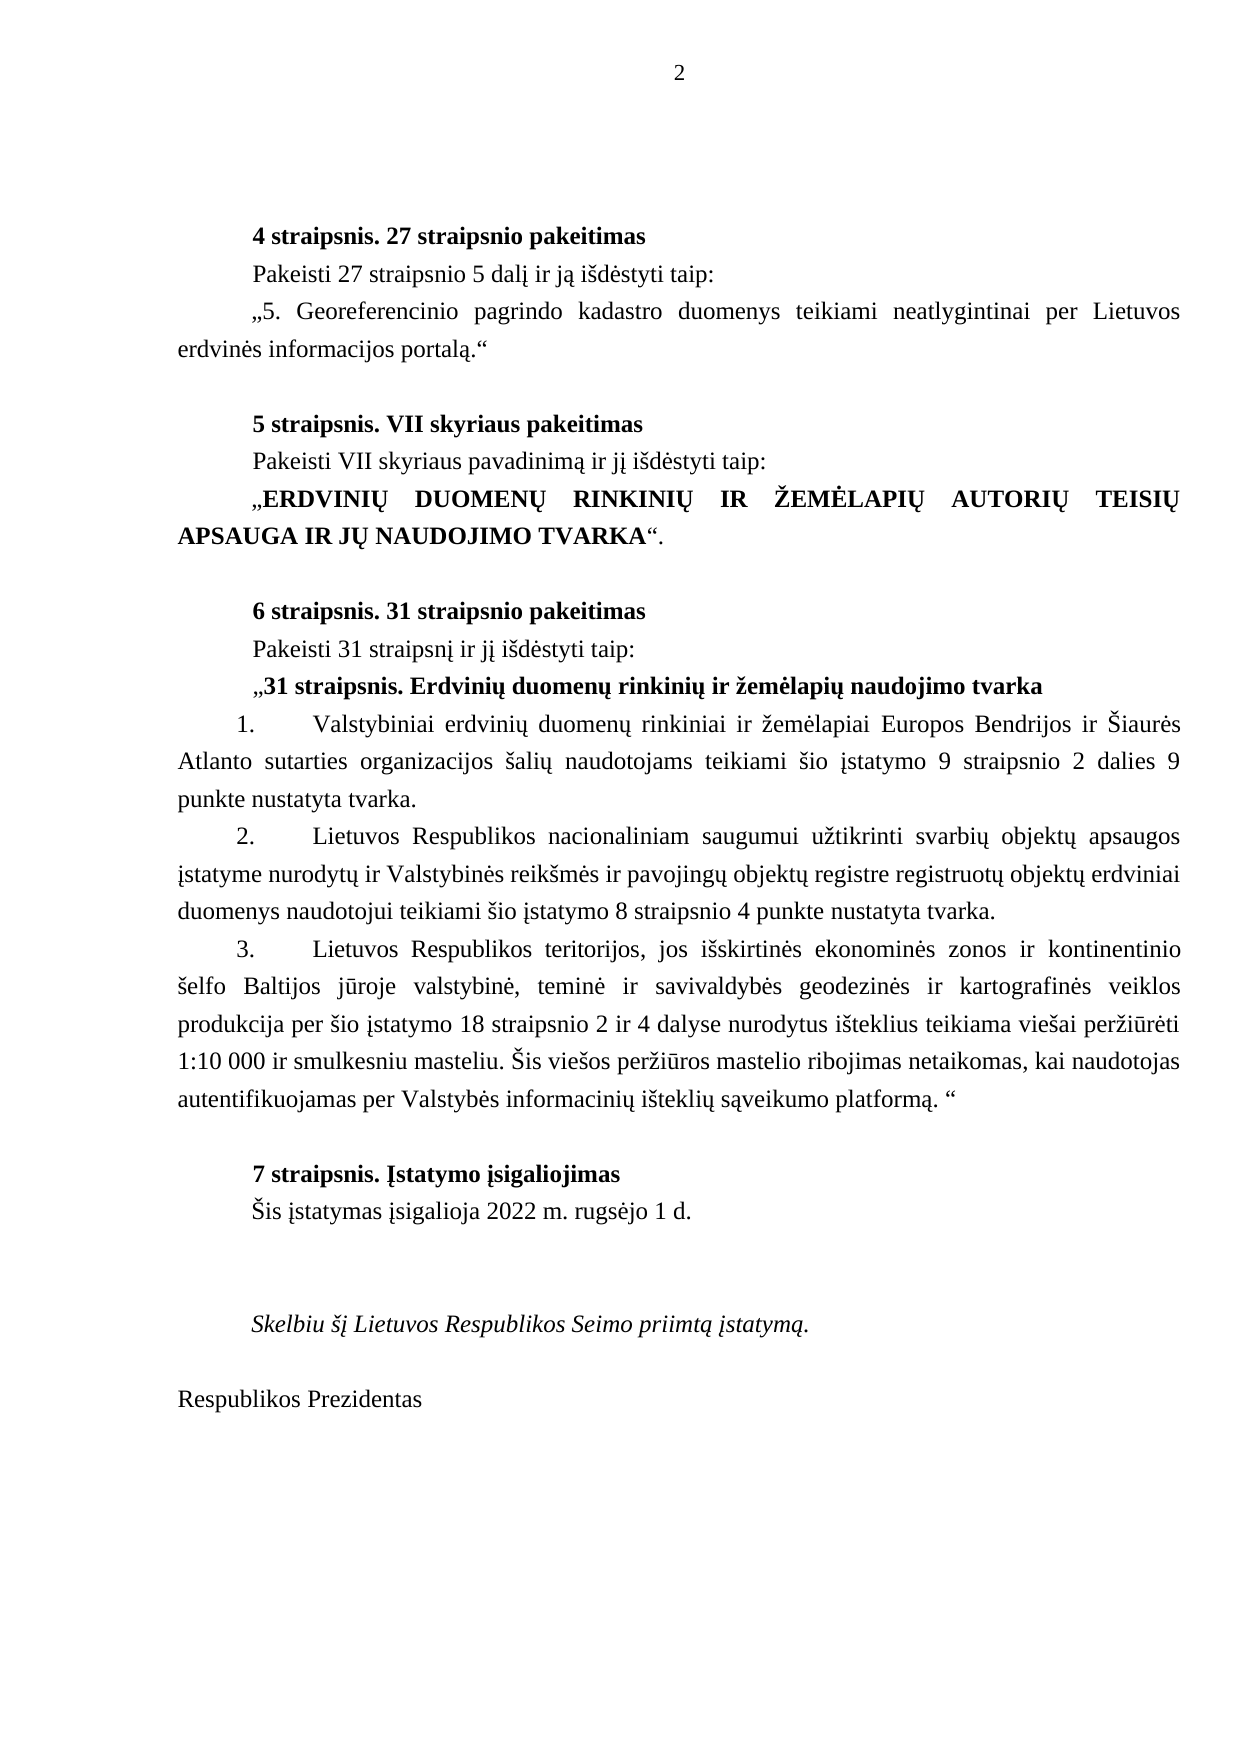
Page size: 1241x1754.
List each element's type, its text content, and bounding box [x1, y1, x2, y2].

text Pakeisti VII skyriaus pavadinimą ir jį išdėstyti taip: [177, 440, 1181, 477]
text 2. Lietuvos Respublikos nacionaliniam saugumui užtikrinti svarbių objektų apsaugos įstatyme nurodytų ir Valstybinės reikšmės ir pavojingų objektų registre registruotų objektų erdviniai duomenys naudotojui teikiami šio įstatymo 8 straipsnio 4 punkte nustatyta tvarka. [177, 815, 1181, 927]
text 3. Lietuvos Respublikos teritorijos, jos išskirtinės ekonominės zonos ir kontinentinio šelfo Baltijos jūroje valstybinė, teminė ir savivaldybės geodezinės ir kartografinės veiklos produkcija per šio įstatymo 18 straipsnio 2 ir 4 dalyse nurodytus išteklius teikiama viešai peržiūrėti 1:10 000 ir smulkesniu masteliu. Šis viešos peržiūros mastelio ribojimas netaikomas, kai naudotojas autentifikuojamas per Valstybės informacinių išteklių sąveikumo platformą. “ [177, 927, 1181, 1115]
text 5 straipsnis. VII skyriaus pakeitimas [177, 402, 1181, 440]
text 7 straipsnis. Įstatymo įsigaliojimas [177, 1152, 1181, 1190]
text „31 straipsnis. Erdvinių duomenų rinkinių ir žemėlapių naudojimo tvarka [177, 665, 1181, 702]
text „ERDVINIŲ DUOMENŲ RINKINIŲ IR ŽEMĖLAPIŲ AUTORIŲ TEISIŲ APSAUGA IR JŲ NAUDOJIMO TVARKA“. [177, 477, 1181, 552]
text Respublikos Prezidentas [177, 1377, 1181, 1415]
text Skelbiu šį Lietuvos Respublikos Seimo priimtą įstatymą. [177, 1302, 1181, 1340]
text „5. Georeferencinio pagrindo kadastro duomenys teikiami neatlygintinai per Lietuvos erdvinės informacijos portalą.“ [177, 290, 1181, 365]
text 1. Valstybiniai erdvinių duomenų rinkiniai ir žemėlapiai Europos Bendrijos ir Šiaurės Atlanto sutarties organizacijos šalių naudotojams teikiami šio įstatymo 9 straipsnio 2 dalies 9 punkte nustatyta tvarka. [177, 702, 1181, 815]
text Pakeisti 31 straipsnį ir jį išdėstyti taip: [177, 627, 1181, 665]
text 6 straipsnis. 31 straipsnio pakeitimas [177, 590, 1181, 627]
text 4 straipsnis. 27 straipsnio pakeitimas [177, 215, 1181, 252]
text Pakeisti 27 straipsnio 5 dalį ir ją išdėstyti taip: [177, 252, 1181, 290]
text Šis įstatymas įsigalioja 2022 m. rugsėjo 1 d. [177, 1190, 1181, 1227]
